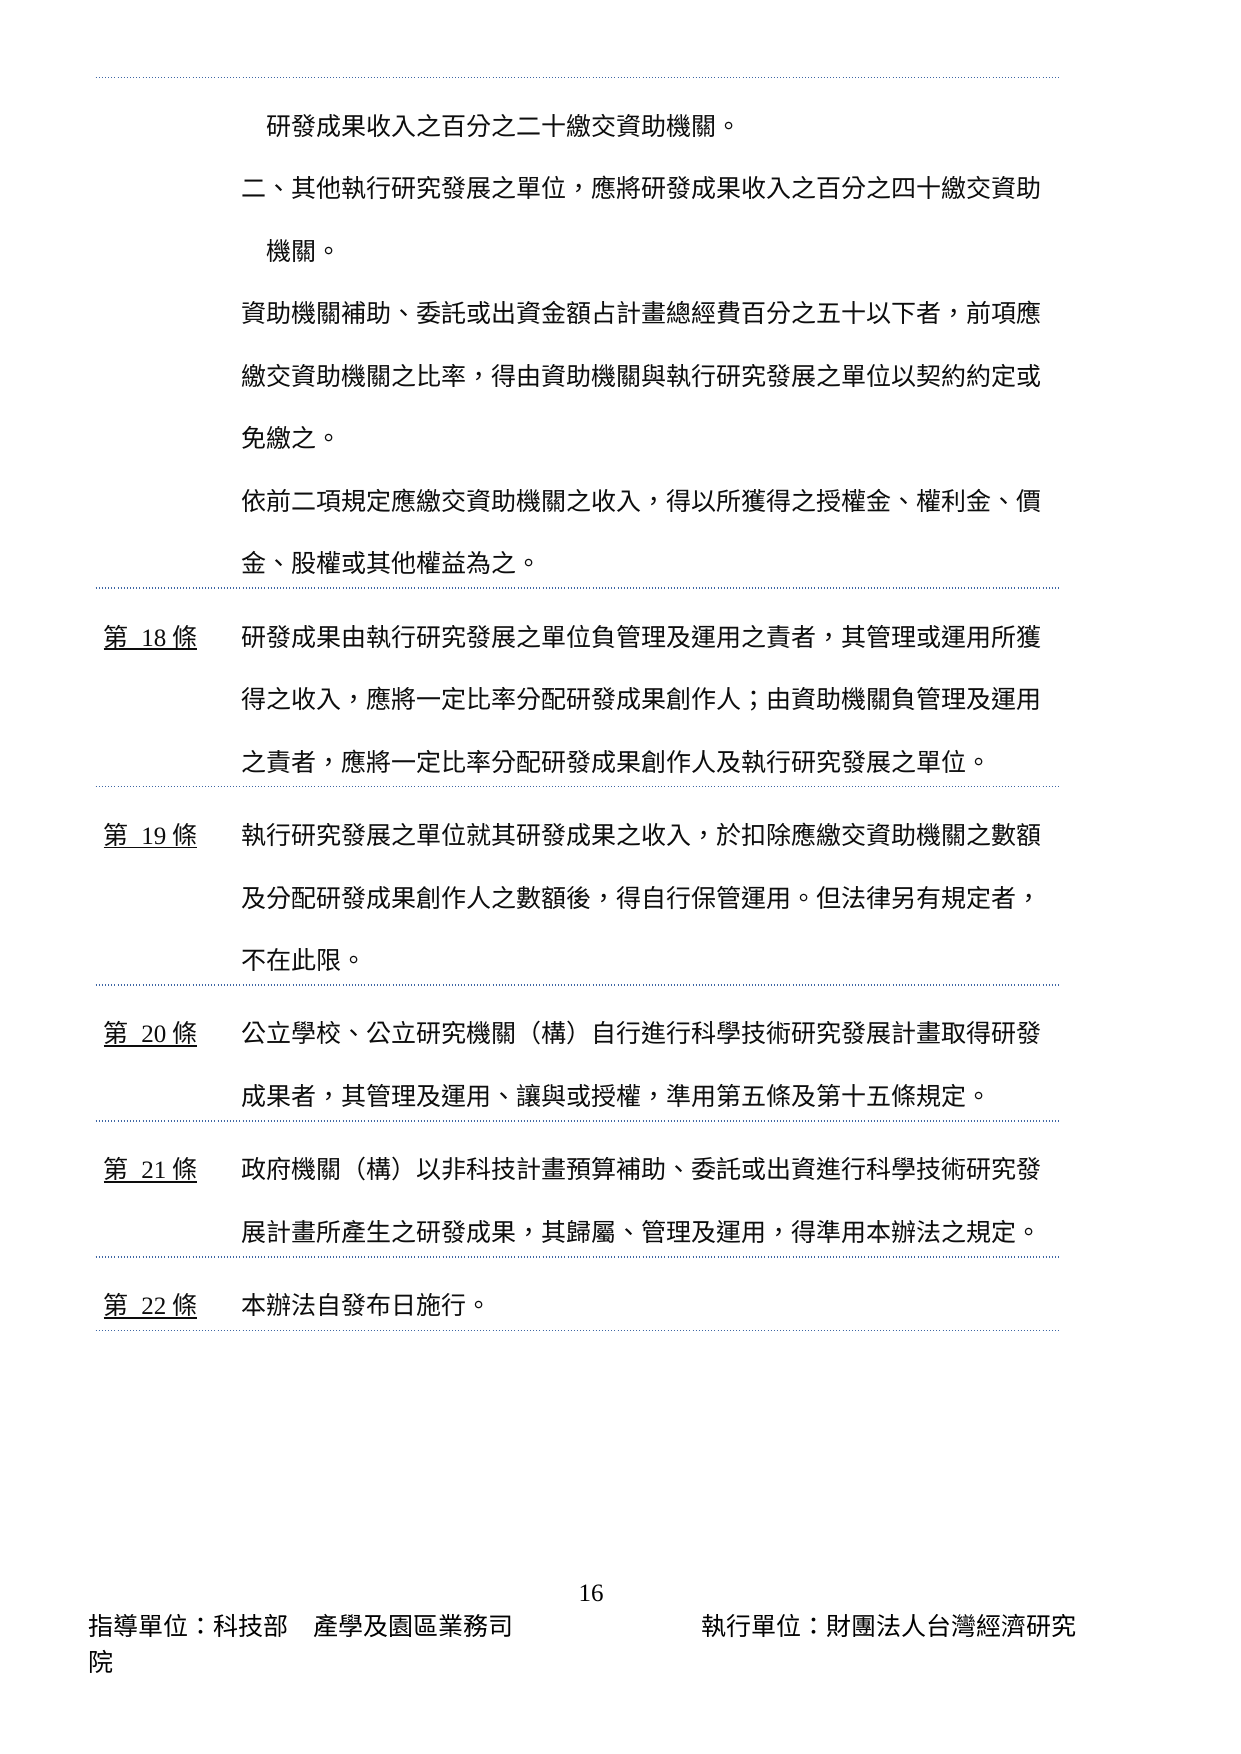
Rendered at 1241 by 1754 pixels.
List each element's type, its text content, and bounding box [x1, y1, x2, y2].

table_cell [96, 76, 211, 587]
table_cell 政府機關（構）以非科技計畫預算補助、委託或出資進行科學技術研究發 展計畫所產生之研發成果，其歸屬、管理及運用，得準用本辦法之規定。 [233, 1120, 1059, 1256]
table_cell [211, 1120, 233, 1256]
table_cell 研發成果收入之百分之二十繳交資助機關。 二、其他執行研究發展之單位，應將研發成果收入之百分之四十繳交資助 機關。 資助機關補助、委託或出資金額占計畫總經費百分之五十以下者，前項應 繳交資助機關之比率，得由資助機關與執行研究發展之單位以契約約定或 免繳之。 依前二項規定應繳交資助機關之收入，得以所獲得之授權金、權利金、價 金、股權或其他權益為之。 [233, 76, 1059, 587]
table_cell [211, 587, 233, 786]
table_cell 第 21 條 [96, 1120, 211, 1256]
table_cell 研發成果由執行研究發展之單位負管理及運用之責者，其管理或運用所獲 得之收入，應將一定比率分配研發成果創作人；由資助機關負管理及運用 之責者，應將一定比率分配研發成果創作人及執行研究發展之單位。 [233, 587, 1059, 786]
table_cell 公立學校、公立研究機關（構）自行進行科學技術研究發展計畫取得研發 成果者，其管理及運用、讓與或授權，準用第五條及第十五條規定。 [233, 984, 1059, 1120]
table_cell [211, 984, 233, 1120]
table_cell 本辦法自發布日施行。 [233, 1256, 1059, 1329]
table_cell 第 18 條 [96, 587, 211, 786]
table_cell [211, 786, 233, 984]
table_cell [211, 1256, 233, 1329]
table_cell 第 20 條 [96, 984, 211, 1120]
table_cell 第 22 條 [96, 1256, 211, 1329]
table_cell 第 19 條 [96, 786, 211, 984]
table_cell 執行研究發展之單位就其研發成果之收入，於扣除應繳交資助機關之數額 及分配研發成果創作人之數額後，得自行保管運用。但法律另有規定者， 不在此限。 [233, 786, 1059, 984]
table_cell [211, 76, 233, 587]
